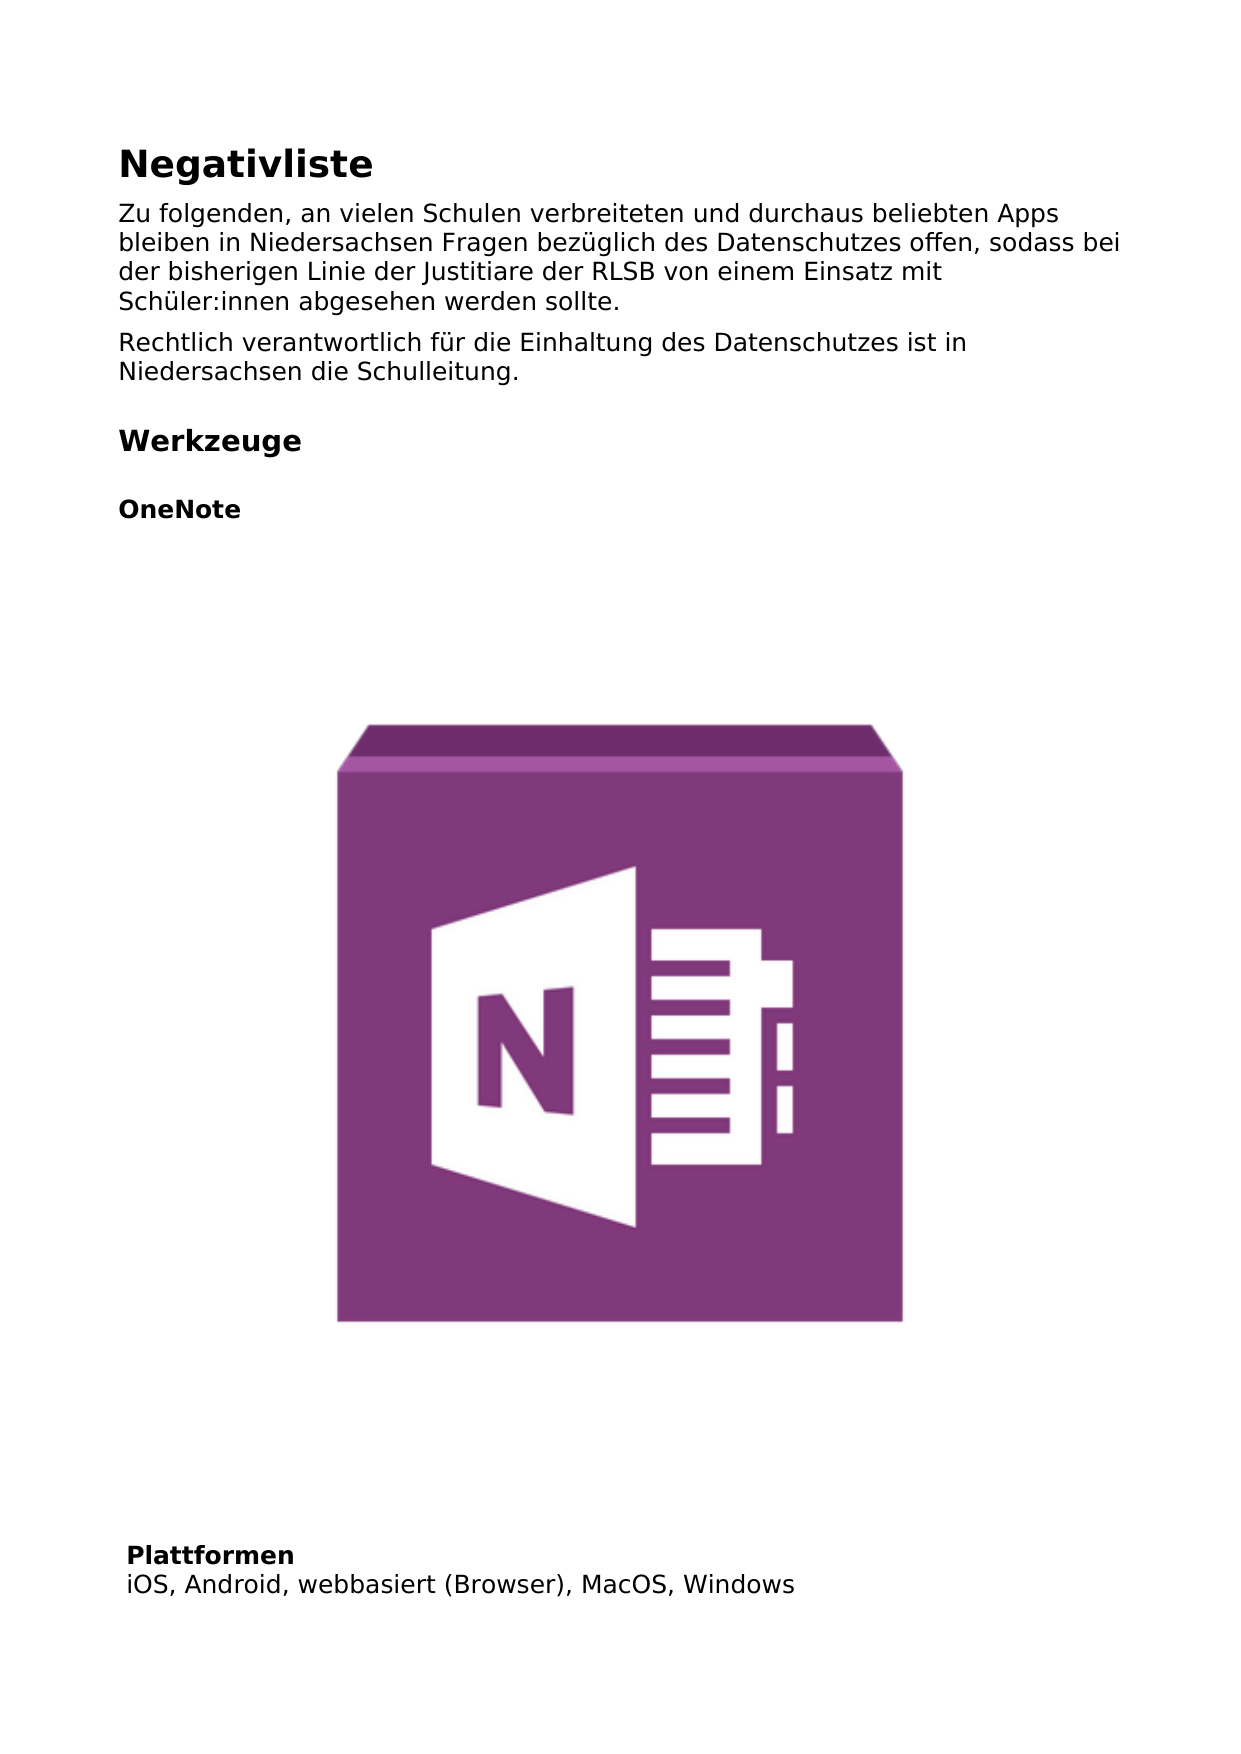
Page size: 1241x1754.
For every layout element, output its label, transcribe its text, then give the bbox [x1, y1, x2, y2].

text Zu folgenden, an vielen Schulen verbreiteten und durchaus beliebten Apps bleiben in Niedersachsen Fragen bezüglich des Datenschutzes offen, sodass bei der bisherigen Linie der Justitiare der RLSB von einem Einsatz mit Schüler:innen abgesehen werden sollte. [118, 199, 1122, 316]
picture [118, 537, 1123, 1542]
subtitle OneNote [118, 496, 1122, 525]
text Rechtlich verantwortlich für die Einhaltung des Datenschutzes ist in Niedersachsen die Schulleitung. [118, 328, 1122, 387]
text Plattformen iOS, Android, webbasiert (Browser), MacOS, Windows [118, 1542, 1122, 1629]
subtitle Werkzeuge [118, 424, 1122, 458]
subtitle Negativliste [118, 143, 1122, 187]
